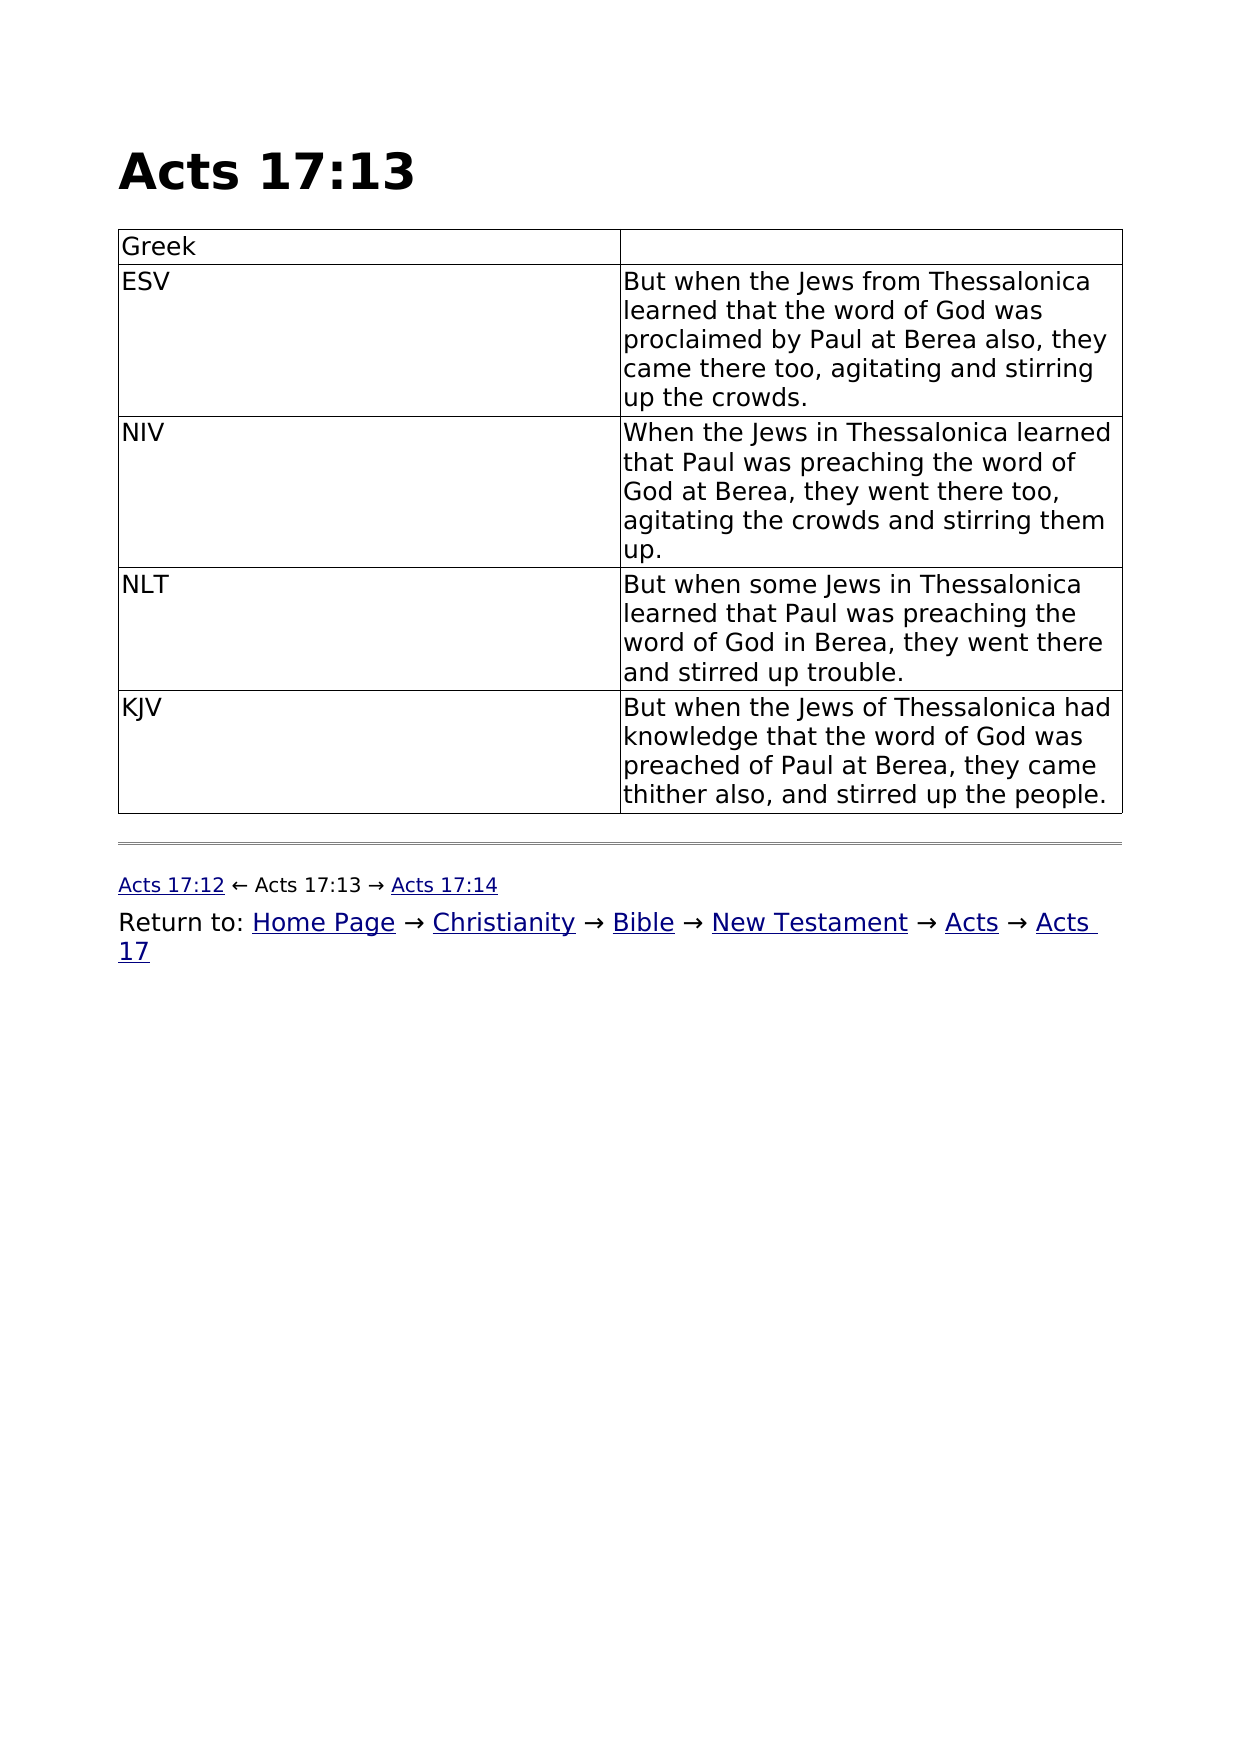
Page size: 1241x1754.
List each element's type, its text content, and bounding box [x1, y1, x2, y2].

table_cell But when the Jews of Thessalonica had knowledge that the word of God was preached of Paul at Berea, they came thither also, and stirred up the people. [621, 691, 1122, 812]
table_cell But when some Jews in Thessalonica learned that Paul was preaching the word of God in Berea, they went there and stirred up trouble. [621, 568, 1122, 690]
table_header [621, 230, 1122, 264]
table_cell NLT [119, 568, 620, 690]
text Acts 17:12 ← Acts 17:13 → Acts 17:14 [118, 874, 1122, 908]
table_cell But when the Jews from Thessalonica learned that the word of God was proclaimed by Paul at Berea also, they came there too, agitating and stirring up the crowds. [621, 265, 1122, 416]
table_header Greek [119, 230, 620, 264]
table_cell NIV [119, 417, 620, 567]
text Return to: Home Page → Christianity → Bible → New Testament → Acts → Acts 17 [118, 908, 1122, 966]
table_cell ESV [119, 265, 620, 416]
table_cell KJV [119, 691, 620, 812]
subtitle Acts 17:13 [118, 143, 1122, 201]
table_cell When the Jews in Thessalonica learned that Paul was preaching the word of God at Berea, they went there too, agitating the crowds and stirring them up. [621, 417, 1122, 567]
